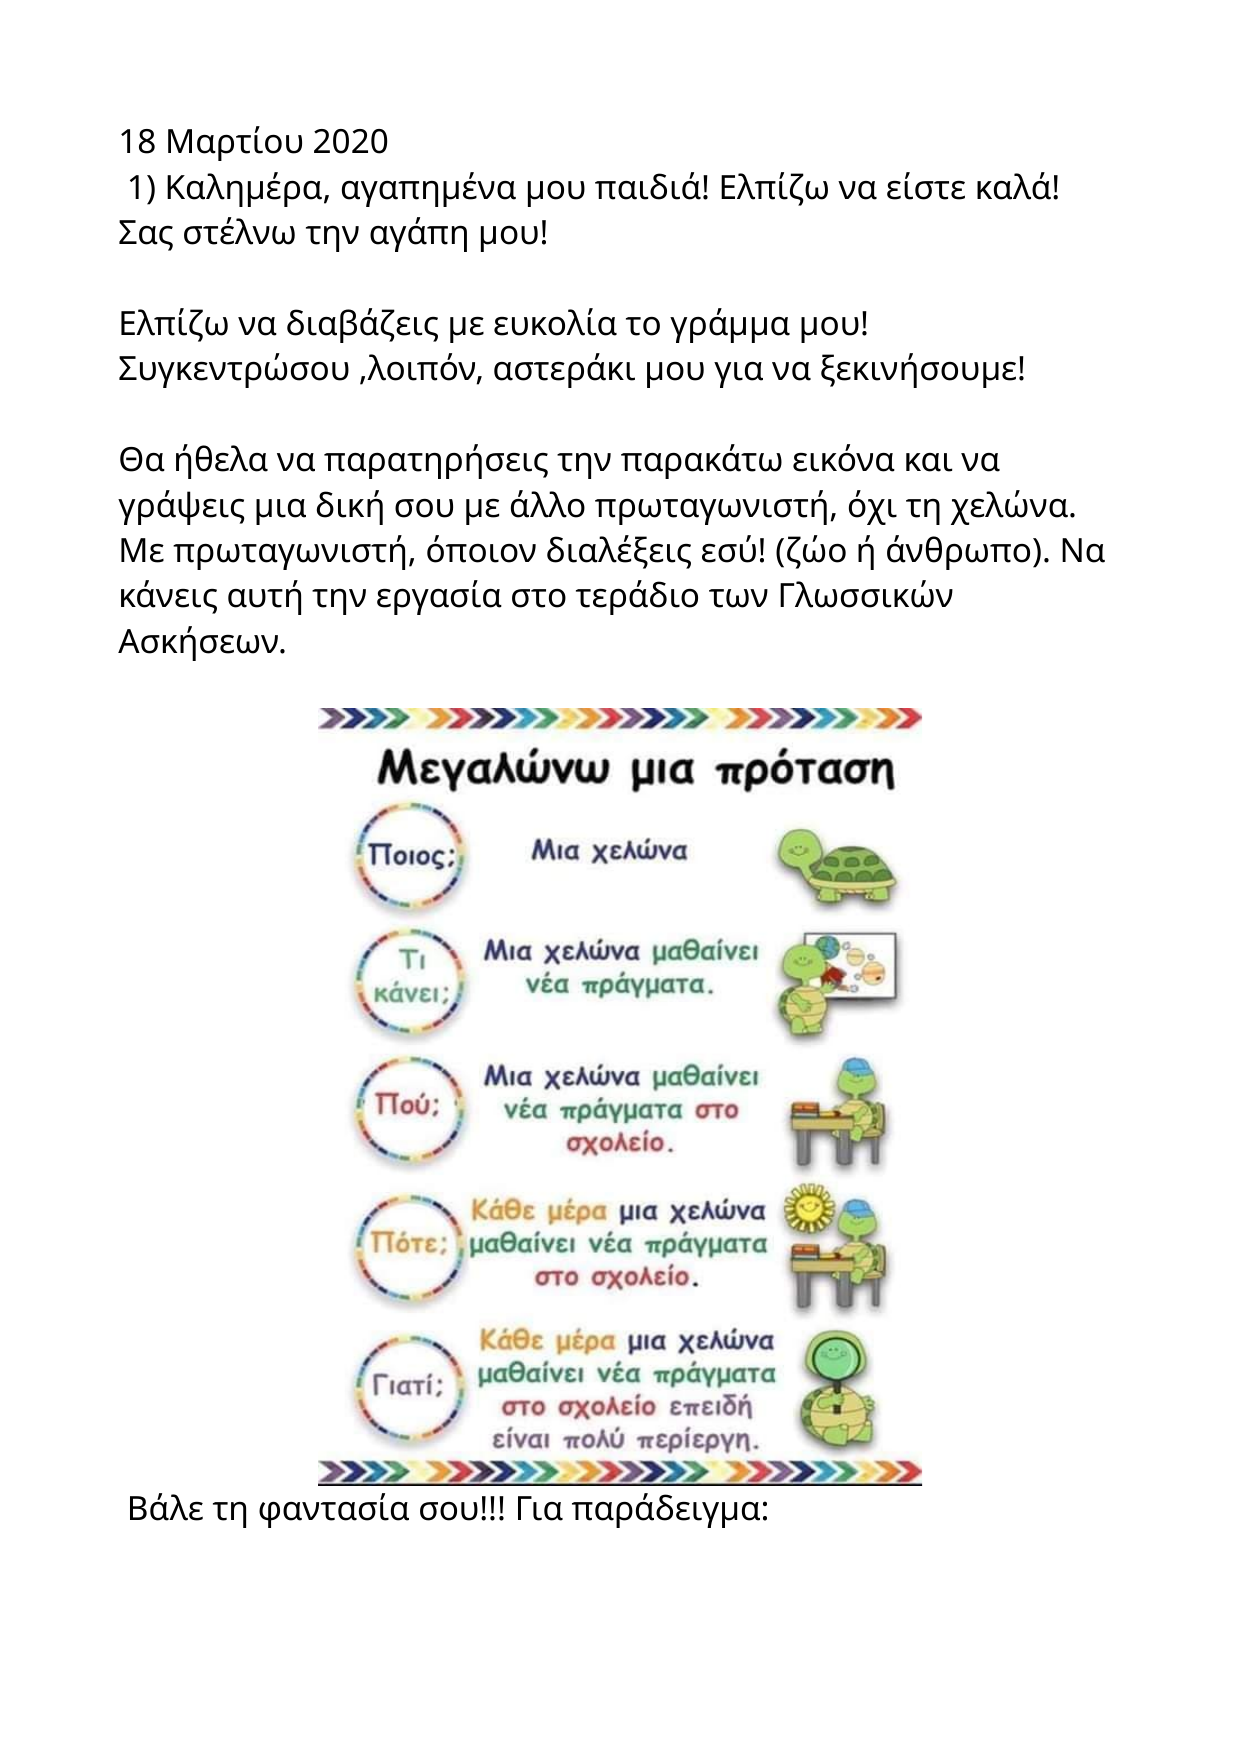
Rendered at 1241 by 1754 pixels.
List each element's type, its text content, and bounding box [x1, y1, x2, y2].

picture [318, 708, 923, 1486]
text Σας στέλνω την αγάπη μου! [118, 209, 1122, 254]
text 1) Καλημέρα, αγαπημένα μου παιδιά! Ελπίζω να είστε καλά! [118, 163, 1122, 209]
text Ελπίζω να διαβάζεις με ευκολία το γράμμα μου! Συγκεντρώσου ,λοιπόν, αστεράκι μου για να ξεκινήσουμε! [118, 300, 1122, 391]
text Βάλε τη φαντασία σου!!! Για παράδειγμα: [118, 708, 1122, 1531]
text 18 Μαρτίου 2020 [118, 118, 1122, 163]
text Θα ήθελα να παρατηρήσεις την παρακάτω εικόνα και να γράψεις μια δική σου με άλλο πρωταγωνιστή, όχι τη χελώνα. Με πρωταγωνιστή, όποιον διαλέξεις εσύ! (ζώο ή άνθρωπο). Να κάνεις αυτή την εργασία στο τεράδιο των Γλωσσικών Ασκήσεων. [118, 436, 1122, 663]
